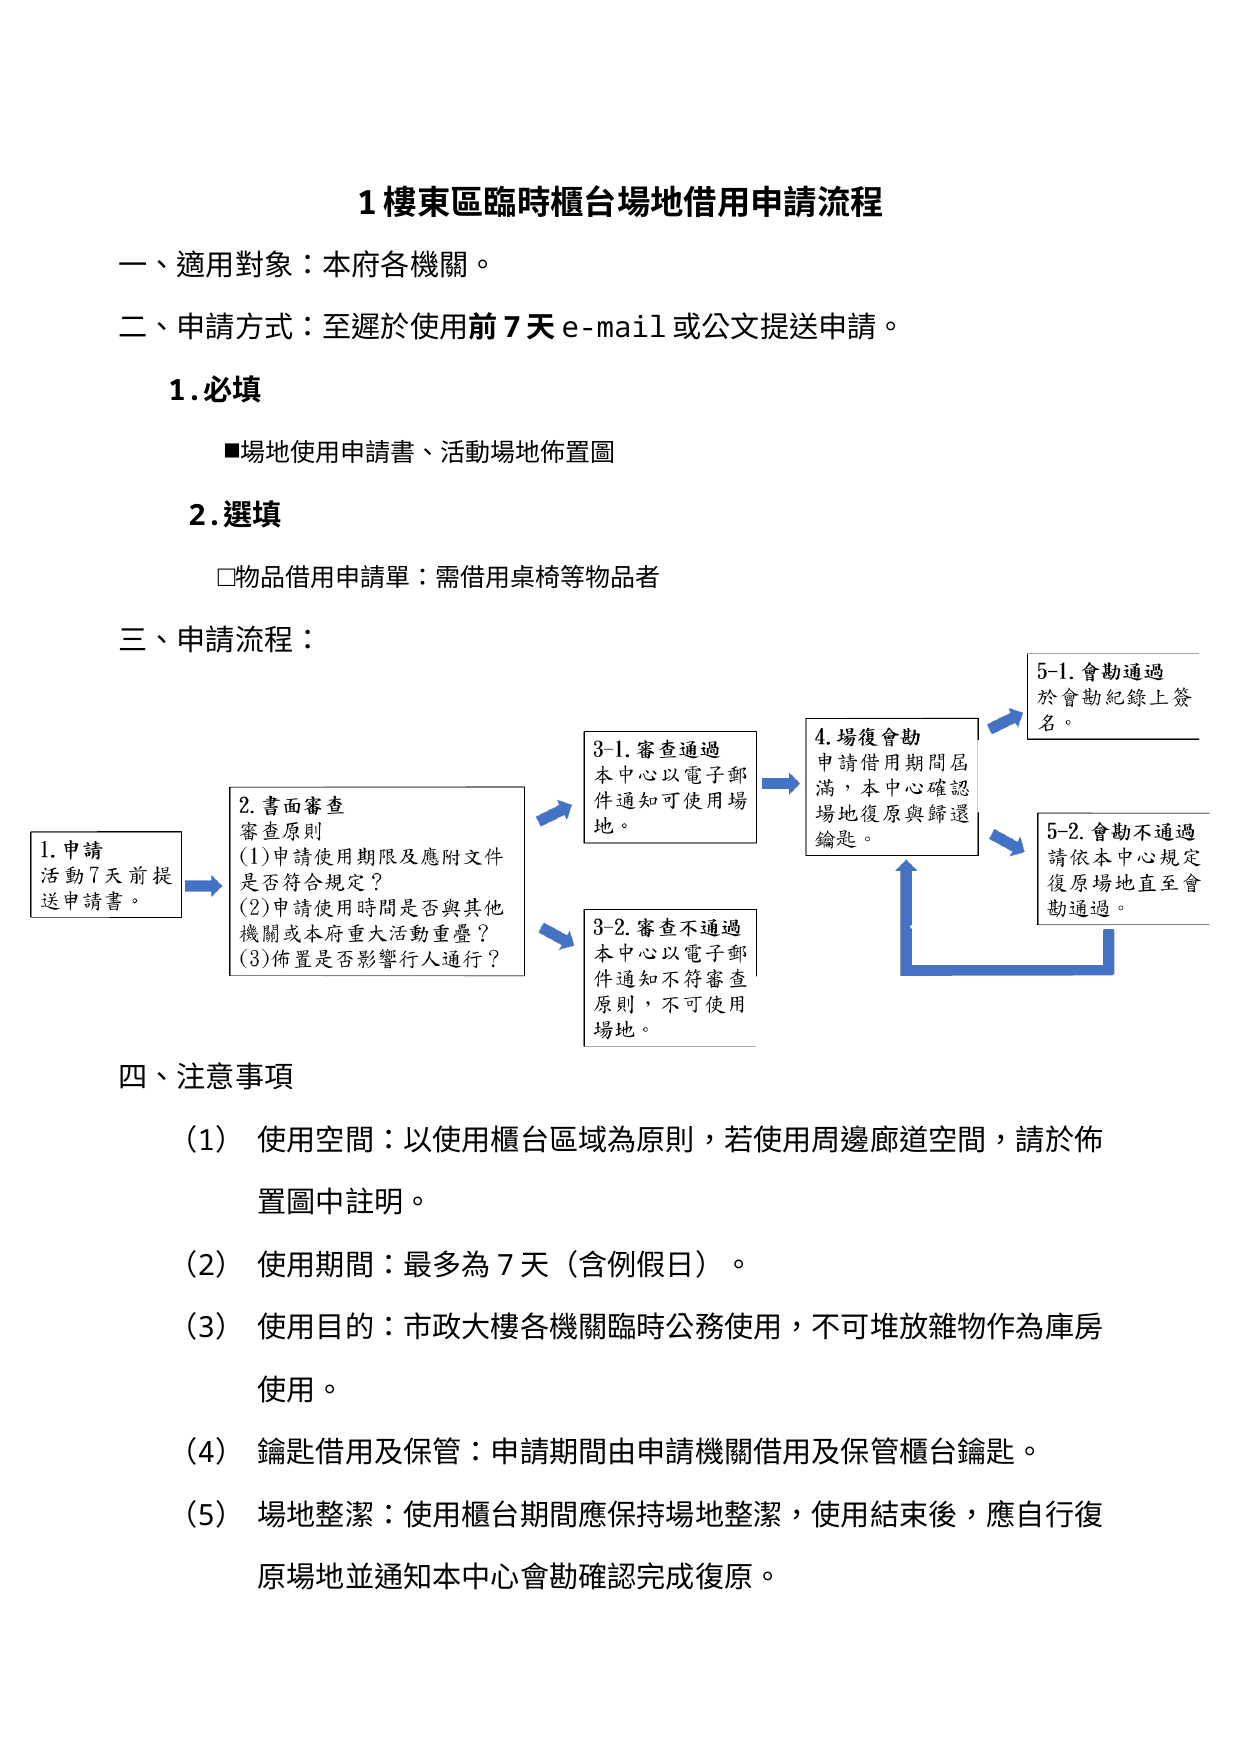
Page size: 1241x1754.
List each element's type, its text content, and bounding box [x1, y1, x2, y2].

list 鑰匙借用及保管：申請期間由申請機關借用及保管櫃台鑰匙。 [168, 1408, 1122, 1471]
text 四、注意事項 [118, 1033, 1122, 1096]
text 一、適用對象：本府各機關。 [118, 221, 1122, 283]
list 使用期間：最多為7天（含例假日）。 [168, 1221, 1122, 1283]
text □物品借用申請單：需借用桌椅等物品者 [118, 533, 1122, 596]
list 場地整潔：使用櫃台期間應保持場地整潔，使用結束後，應自行復原場地並通知本中心會勘確認完成復原。 [168, 1471, 1122, 1596]
text ■場地使用申請書、活動場地佈置圖 [118, 408, 1122, 471]
text 1樓東區臨時櫃台場地借用申請流程 [118, 158, 1122, 221]
text 三、申請流程： [118, 596, 1122, 658]
text 二、申請方式：至遲於使用前7天e-mail或公文提送申請。 [118, 283, 1122, 346]
list 使用目的：市政大樓各機關臨時公務使用，不可堆放雜物作為庫房使用。 [168, 1283, 1122, 1408]
list 使用空間：以使用櫃台區域為原則，若使用周邊廊道空間，請於佈置圖中註明。 [168, 1096, 1122, 1221]
text 1.必填 [168, 346, 1122, 408]
text 2.選填 [118, 471, 1122, 533]
